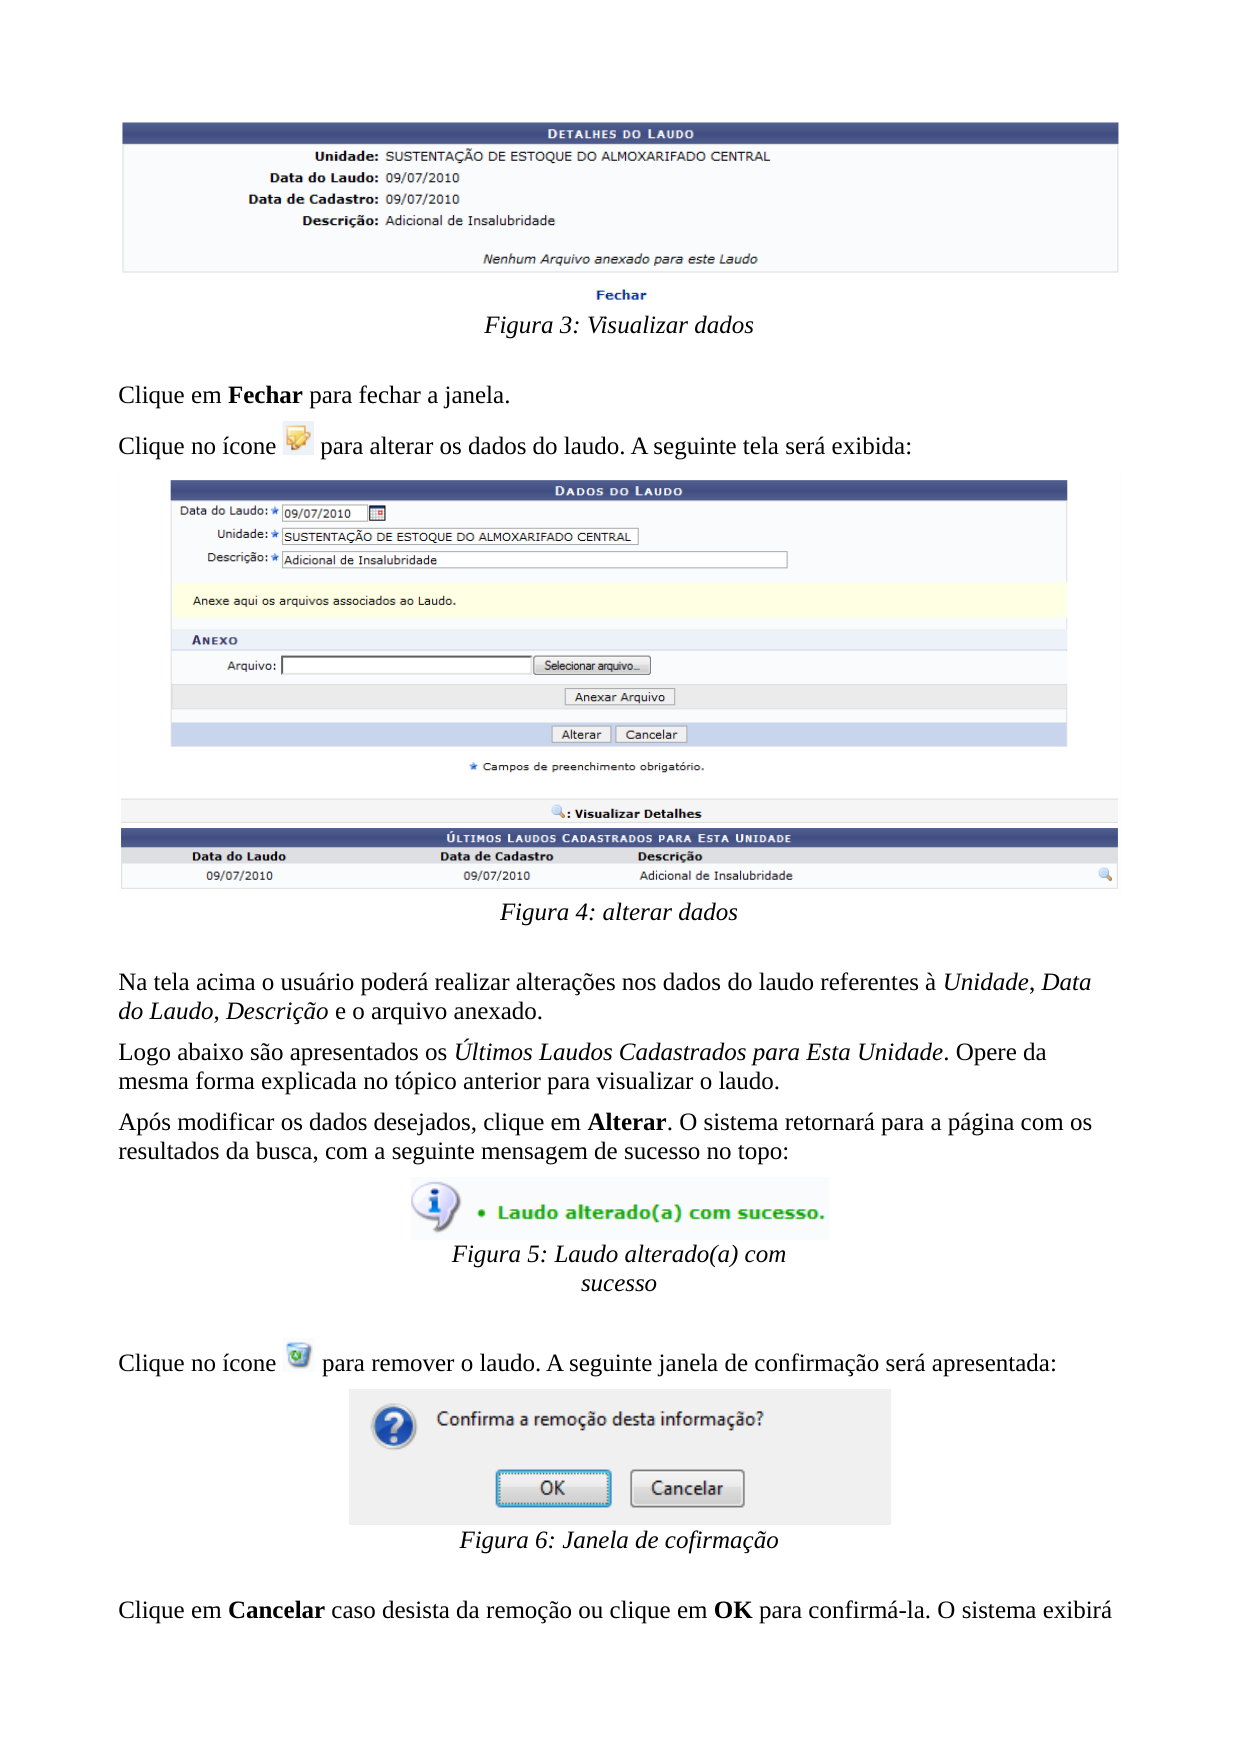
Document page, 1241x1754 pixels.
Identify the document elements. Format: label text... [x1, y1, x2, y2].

text Após modificar os dados desejados, clique em Alterar. O sistema retornará para a página com os resultados da busca, com a seguinte mensagem de sucesso no topo: [118, 1107, 1122, 1164]
picture [349, 1389, 892, 1525]
text Figura 6: Janela de cofirmação [349, 1525, 891, 1554]
text Clique em Cancelar caso desista da remoção ou clique em OK para confirmá-la. O sistema exibirá [118, 1595, 1122, 1624]
text Logo abaixo são apresentados os Últimos Laudos Cadastrados para Esta Unidade. Opere da mesma forma explicada no tópico anterior para visualizar o laudo. [118, 1037, 1122, 1094]
picture [282, 421, 314, 455]
text Clique no ícone para remover o laudo. A seguinte janela de confirmação será apresentada: [118, 1338, 1122, 1377]
text Figura 5: Laudo alterado(a) com sucesso [411, 1240, 829, 1297]
text Na tela acima o usuário poderá realizar alterações nos dados do laudo referentes à Unidade, Data do Laudo, Descrição e o arquivo anexado. [118, 967, 1122, 1024]
text Figura 3: Visualizar dados [118, 311, 1122, 339]
picture [118, 472, 1123, 897]
text Figura 4: alterar dados [118, 897, 1122, 926]
picture [410, 1177, 830, 1240]
text Clique em Fechar para fechar a janela. [118, 380, 1122, 409]
picture [118, 118, 1123, 311]
text Clique no ícone para alterar os dados do laudo. A seguinte tela será exibida: [118, 421, 1122, 459]
picture [282, 1338, 316, 1372]
